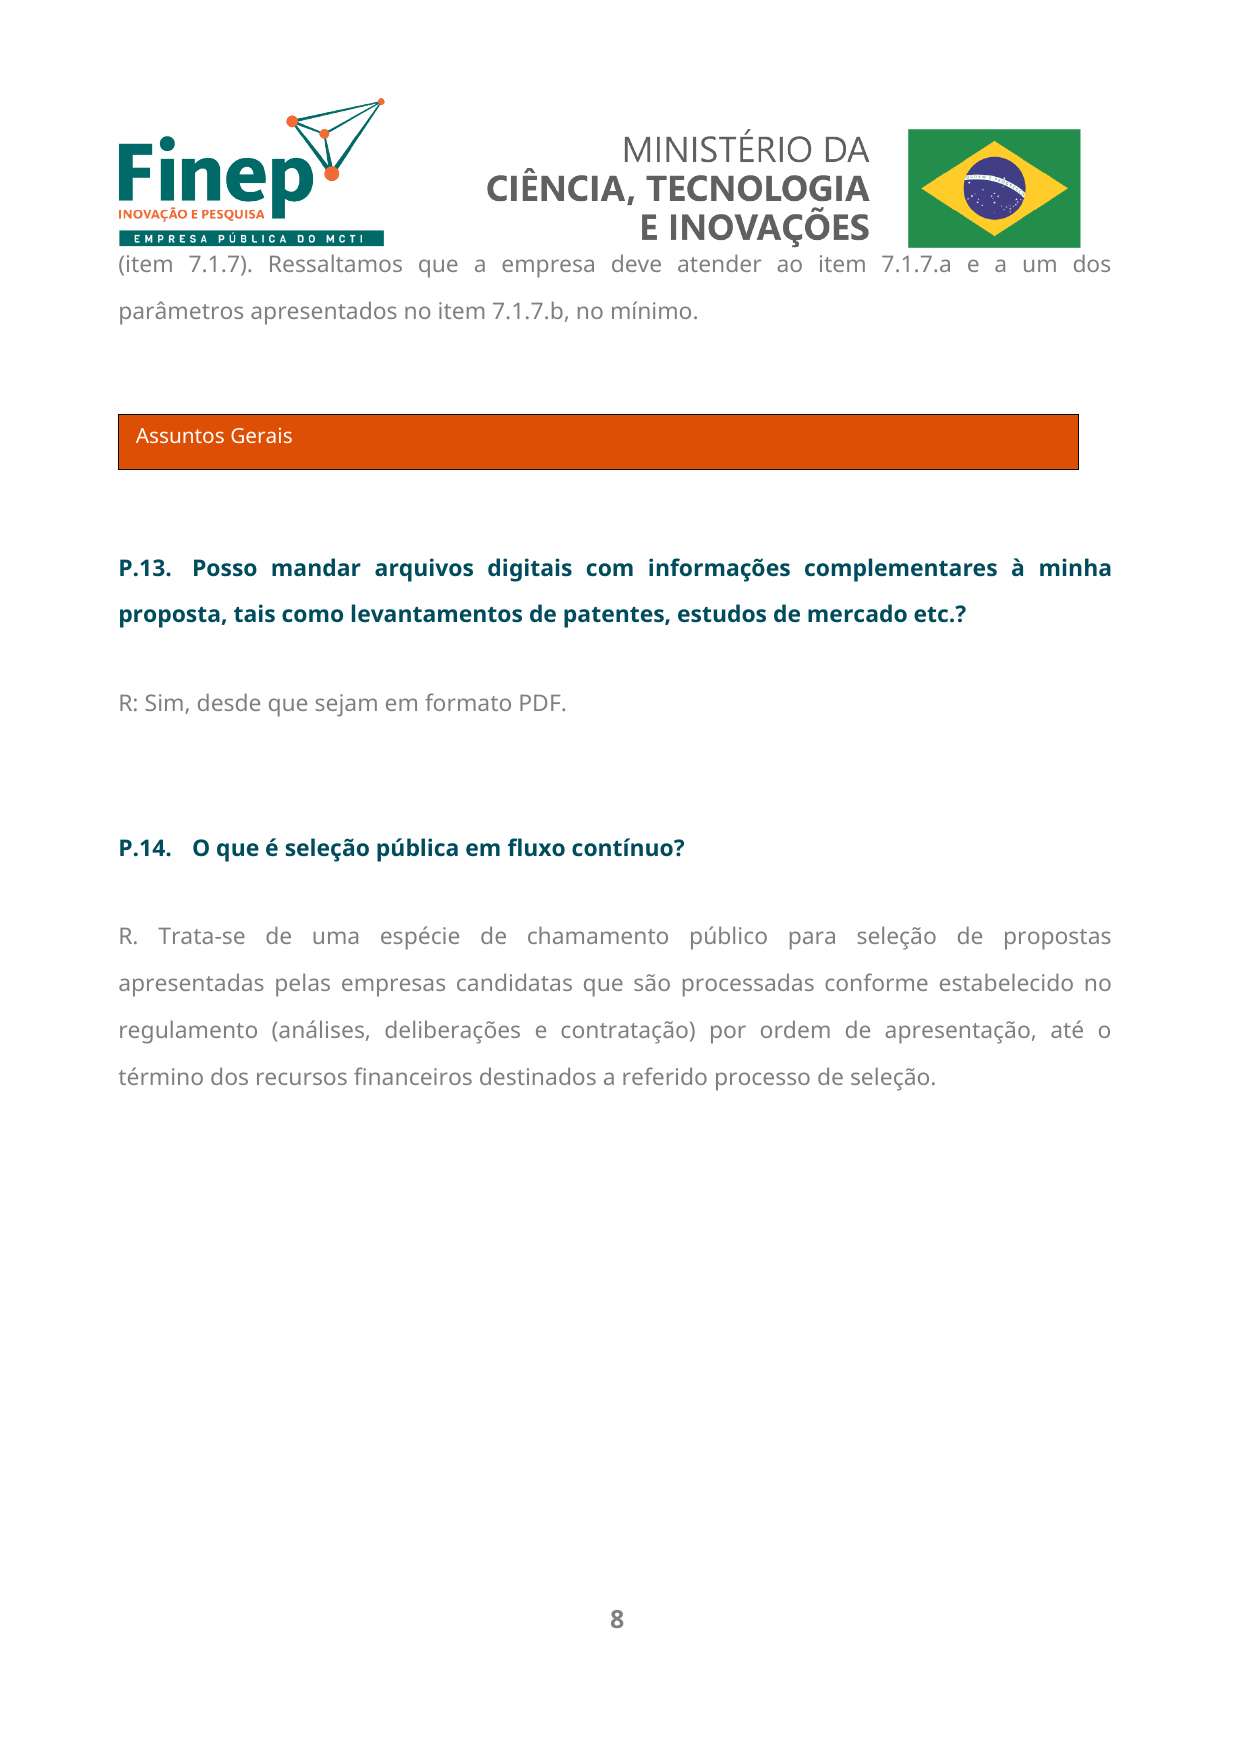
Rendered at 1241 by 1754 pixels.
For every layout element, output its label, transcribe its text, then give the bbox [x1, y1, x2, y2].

text R. Trata-se de uma espécie de chamamento público para seleção de propostas apresentadas pelas empresas candidatas que são processadas conforme estabelecido no regulamento (análises, deliberações e contratação) por ordem de apresentação, até o término dos recursos financeiros destinados a referido processo de seleção. [118, 920, 1113, 1092]
text R: Sim, desde que sejam em formato PDF. [118, 687, 1113, 718]
text (item 7.1.7). Ressaltamos que a empresa deve atender ao item 7.1.7.a e a um dos parâmetros apresentados no item 7.1.7.b, no mínimo. [118, 248, 1113, 326]
list Posso mandar arquivos digitais com informações complementares à minha proposta, tais como levantamentos de patentes, estudos de mercado etc.? [118, 551, 1113, 629]
list O que é seleção pública em fluxo contínuo? [118, 831, 1113, 863]
table_header Assuntos Gerais [119, 415, 1078, 469]
